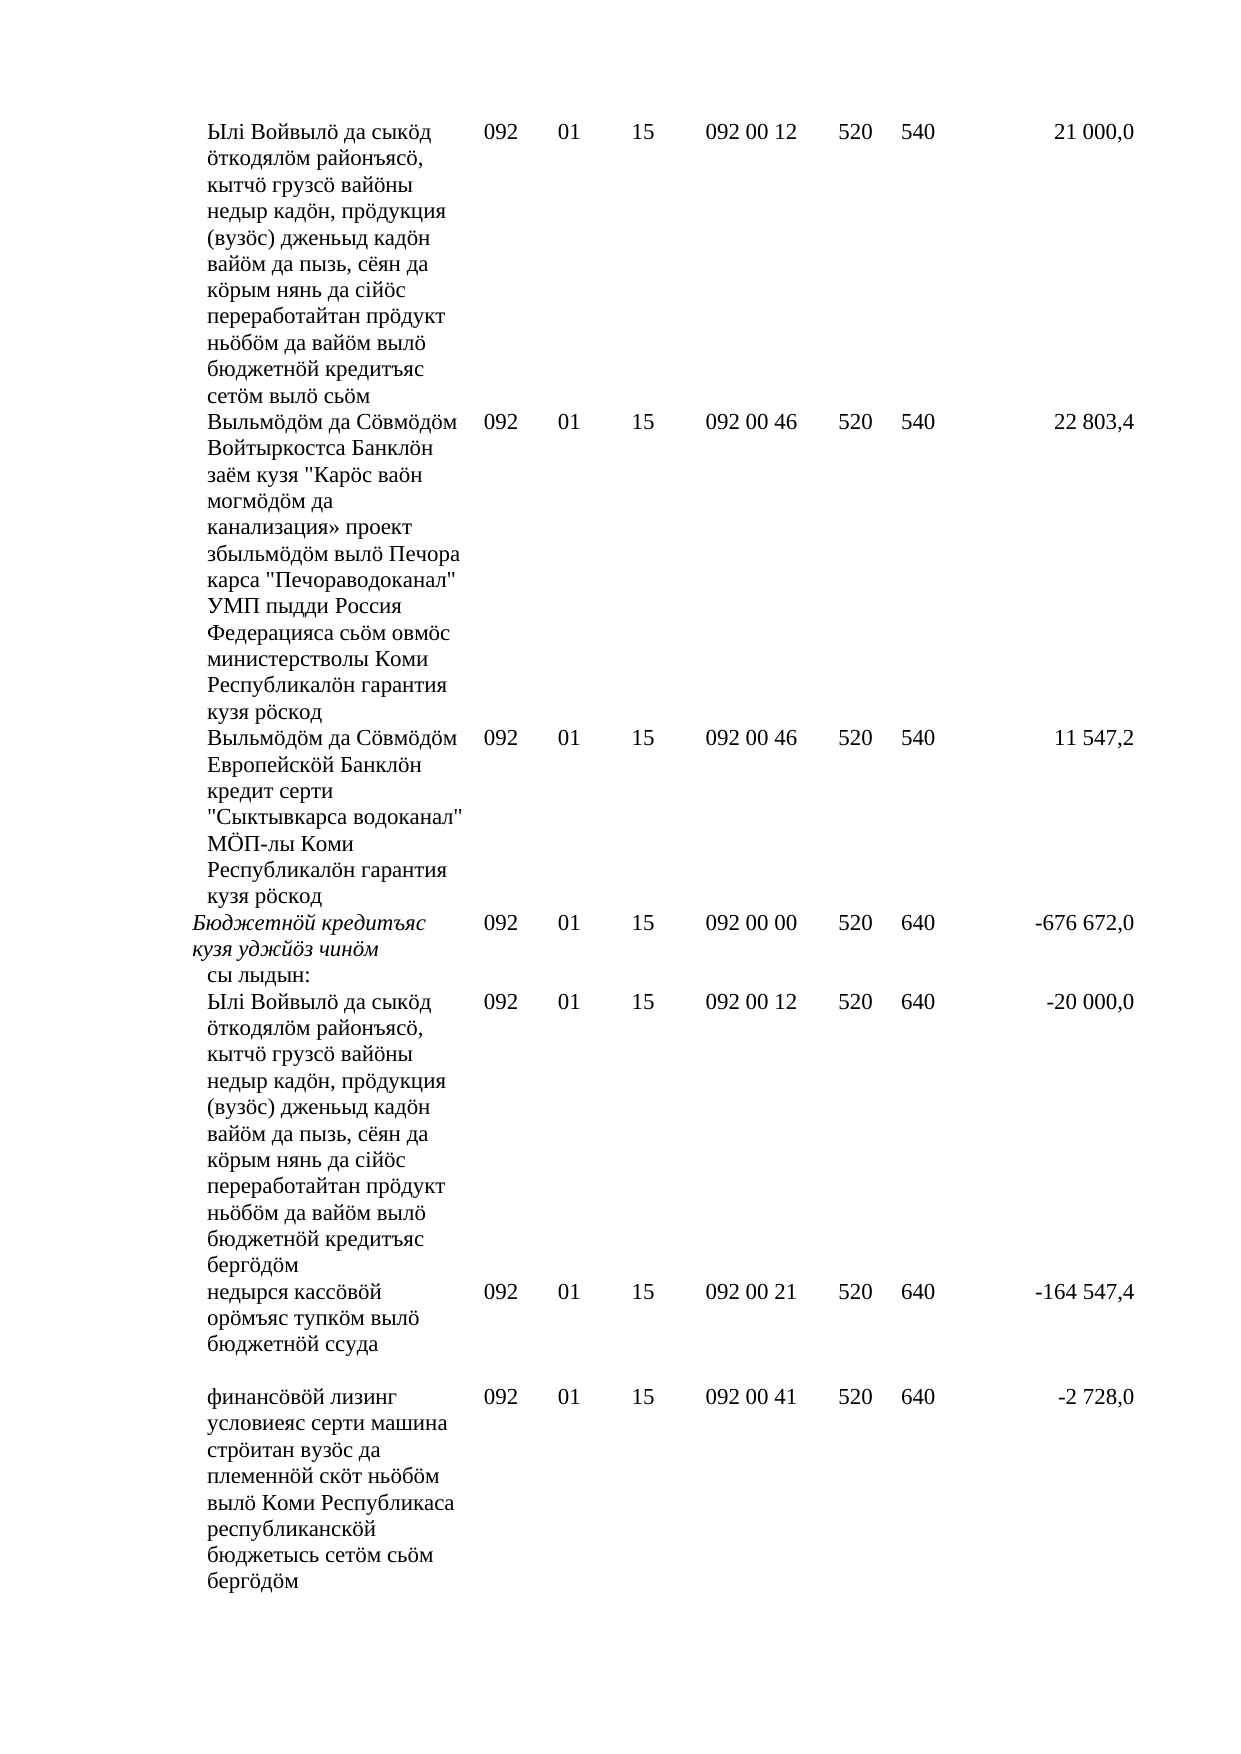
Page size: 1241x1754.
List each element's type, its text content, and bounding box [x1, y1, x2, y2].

table_cell -164 547,4 [966, 1278, 1143, 1383]
table_cell 640 [892, 909, 966, 961]
table_cell [549, 961, 623, 988]
table_cell 15 [623, 1383, 696, 1594]
table_cell 15 [623, 118, 696, 408]
table_cell -20 000,0 [966, 988, 1143, 1278]
table_cell 15 [623, 909, 696, 961]
table_cell 520 [829, 408, 892, 724]
table_cell 520 [829, 909, 892, 961]
table_cell 520 [829, 988, 892, 1278]
table_cell [966, 961, 1143, 988]
table_cell 01 [549, 1383, 623, 1594]
table_cell 092 00 41 [696, 1383, 829, 1594]
table_cell 15 [623, 988, 696, 1278]
table_cell [829, 961, 892, 988]
table_cell 01 [549, 408, 623, 724]
table_cell 092 [475, 118, 549, 408]
table_cell финансöвöй лизинг условиеяс серти машина стрöитан вузöс да племеннöй скöт ньöбöм вылö Коми Республикаса республиканскöй бюджетысь сетöм сьöм бергöдöм [168, 1383, 475, 1594]
table_cell 092 [475, 1278, 549, 1383]
table_cell 520 [829, 1278, 892, 1383]
table_cell 092 00 12 [696, 988, 829, 1278]
table_cell [696, 961, 829, 988]
table_cell 520 [829, 118, 892, 408]
table_cell 092 00 00 [696, 909, 829, 961]
table_cell 092 00 46 [696, 724, 829, 909]
table_cell 092 [475, 988, 549, 1278]
table_cell 092 [475, 1383, 549, 1594]
table_cell 15 [623, 408, 696, 724]
table_cell Выльмöдöм да Сöвмöдöм Европейскöй Банклöн кредит серти "Сыктывкарса водоканал" МÖП-лы Коми Республикалöн гарантия кузя рöскод [168, 724, 475, 909]
table_cell Ылi Войвылö да сыкöд öткодялöм районъясö, кытчö грузсö вайöны недыр кадöн, прöдукция (вузöс) дженьыд кадöн вайöм да пызь, сёян да кöрым нянь да сiйöс переработайтан прöдукт ньöбöм да вайöм вылö бюджетнöй кредитъяс бергöдöм [168, 988, 475, 1278]
table_cell 092 00 21 [696, 1278, 829, 1383]
table_cell 15 [623, 724, 696, 909]
table_cell [623, 961, 696, 988]
table_cell 540 [892, 408, 966, 724]
table_cell -676 672,0 [966, 909, 1143, 961]
table_cell 092 [475, 724, 549, 909]
table_cell 092 [475, 408, 549, 724]
table_cell 540 [892, 724, 966, 909]
table_cell 01 [549, 724, 623, 909]
table_cell 640 [892, 1278, 966, 1383]
table_cell 540 [892, 118, 966, 408]
table_cell 01 [549, 118, 623, 408]
table_cell 01 [549, 1278, 623, 1383]
table_cell 520 [829, 1383, 892, 1594]
table_cell 11 547,2 [966, 724, 1143, 909]
table_cell 640 [892, 1383, 966, 1594]
table_cell 01 [549, 988, 623, 1278]
table_cell недырся кассöвöй орöмъяс тупкöм вылö бюджетнöй ссуда [168, 1278, 475, 1383]
table_cell [475, 961, 549, 988]
table_cell сы лыдын: [168, 961, 475, 988]
table_cell [892, 961, 966, 988]
table_cell 15 [623, 1278, 696, 1383]
table_cell Выльмöдöм да Сöвмöдöм Войтыркостса Банклöн заём кузя "Карöс ваöн могмöдöм да канализация» проект збыльмöдöм вылö Печора карса "Печораводоканал" УМП пыдди Россия Федерацияса сьöм овмöс министерстволы Коми Республикалöн гарантия кузя рöскод [168, 408, 475, 724]
table_cell 092 00 46 [696, 408, 829, 724]
table_cell 092 00 12 [696, 118, 829, 408]
table_cell 22 803,4 [966, 408, 1143, 724]
table_cell -2 728,0 [966, 1383, 1143, 1594]
table_cell 21 000,0 [966, 118, 1143, 408]
table_cell 01 [549, 909, 623, 961]
table_cell Бюджетнöй кредитъяс кузя уджйöз чинöм [168, 909, 475, 961]
table_cell 092 [475, 909, 549, 961]
table_cell 640 [892, 988, 966, 1278]
table_cell 520 [829, 724, 892, 909]
table_cell Ылi Войвылö да сыкöд öткодялöм районъясö, кытчö грузсö вайöны недыр кадöн, прöдукция (вузöс) дженьыд кадöн вайöм да пызь, сёян да кöрым нянь да сiйöс переработайтан прöдукт ньöбöм да вайöм вылö бюджетнöй кредитъяс сетöм вылö сьöм [168, 118, 475, 408]
